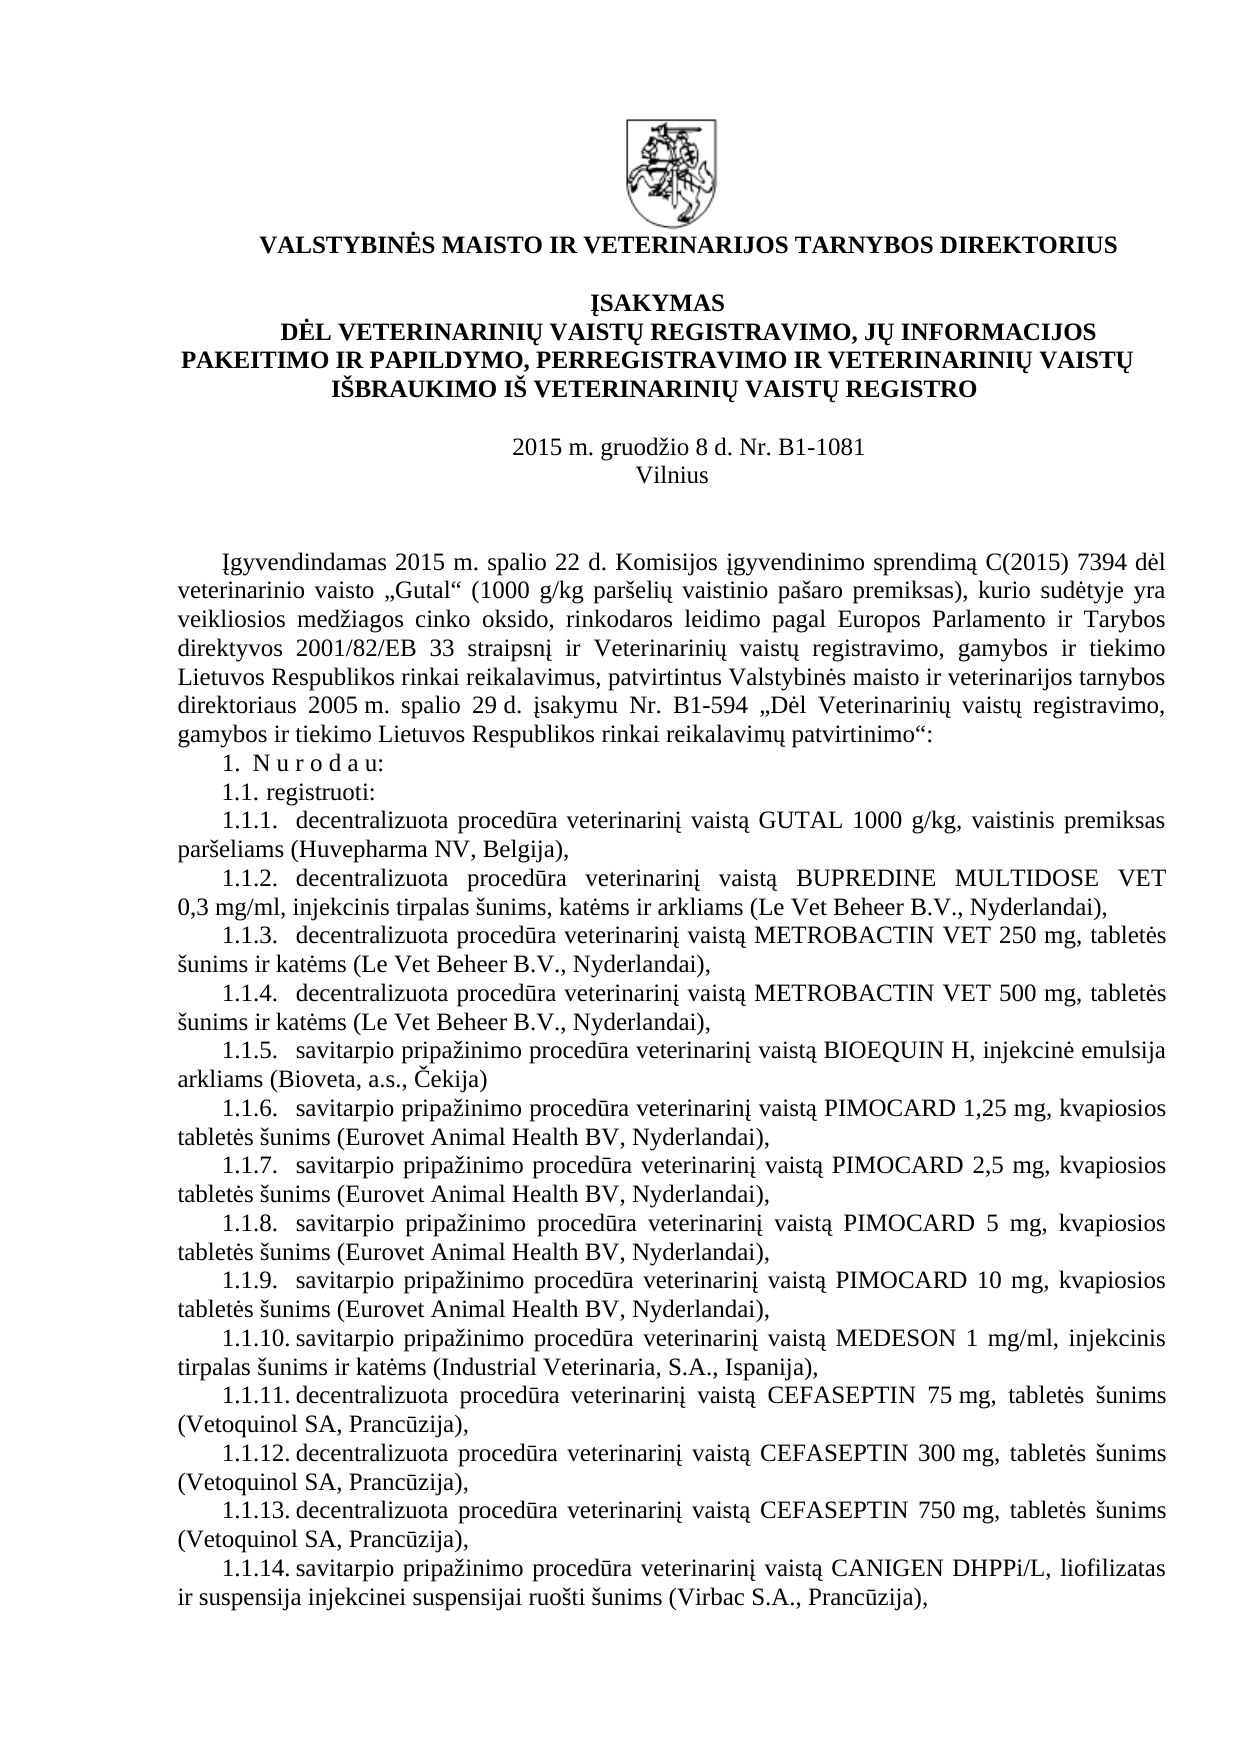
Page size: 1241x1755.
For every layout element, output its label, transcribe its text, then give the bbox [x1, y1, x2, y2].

text 1.1.11. decentralizuota procedūra veterinarinį vaistą CEFASEPTIN 75 mg, tabletės šunims (Vetoquinol SA, Prancūzija), [177, 1381, 1167, 1438]
text 1.1. registruoti: [177, 777, 1167, 806]
text 1.1.9. savitarpio pripažinimo procedūra veterinarinį vaistą PIMOCARD 10 mg, kvapiosios tabletės šunims (Eurovet Animal Health BV, Nyderlandai), [177, 1266, 1167, 1323]
text 1.1.12. decentralizuota procedūra veterinarinį vaistą CEFASEPTIN 300 mg, tabletės šunims (Vetoquinol SA, Prancūzija), [177, 1438, 1167, 1496]
text 1.1.4. decentralizuota procedūra veterinarinį vaistą METROBACTIN VET 500 mg, tabletės šunims ir katėms (Le Vet Beheer B.V., Nyderlandai), [177, 978, 1167, 1036]
text 1.1.8. savitarpio pripažinimo procedūra veterinarinį vaistą PIMOCARD 5 mg, kvapiosios tabletės šunims (Eurovet Animal Health BV, Nyderlandai), [177, 1208, 1167, 1266]
text Vilnius [177, 461, 1167, 489]
text ĮSAKYMAS [177, 288, 1138, 317]
text 1.1.5. savitarpio pripažinimo procedūra veterinarinį vaistą BIOEQUIN H, injekcinė emulsija arkliams (Bioveta, a.s., Čekija) [177, 1036, 1167, 1093]
text 1.1.2. decentralizuota procedūra veterinarinį vaistą BUPREDINE MULTIDOSE VET 0,3 mg/ml, injekcinis tirpalas šunims, katėms ir arkliams (Le Vet Beheer B.V., Nyderlandai), [177, 863, 1167, 921]
text 1.1.13. decentralizuota procedūra veterinarinį vaistą CEFASEPTIN 750 mg, tabletės šunims (Vetoquinol SA, Prancūzija), [177, 1496, 1167, 1553]
text DĖL veterinarinių vaistų registravimo, jų informacijos pakeitimo ir papildymo, PERREGISTRAVIMO ir veterinarinių vaistų išbraukimo iš veterinarinių vaistų registro [177, 317, 1138, 403]
text 1.1.6. savitarpio pripažinimo procedūra veterinarinį vaistą PIMOCARD 1,25 mg, kvapiosios tabletės šunims (Eurovet Animal Health BV, Nyderlandai), [177, 1093, 1167, 1151]
text 2015 m. gruodžio 8 d. Nr. B1-1081 [177, 432, 1138, 461]
text VALSTYBINĖS MAISTO IR VETERINARIJOS TARNYBOS DIREKTORIUS [177, 231, 1138, 259]
text 1.1.1. decentralizuota procedūra veterinarinį vaistą GUTAL 1000 g/kg, vaistinis premiksas paršeliams (Huvepharma NV, Belgija), [177, 806, 1167, 863]
text 1.1.7. savitarpio pripažinimo procedūra veterinarinį vaistą PIMOCARD 2,5 mg, kvapiosios tabletės šunims (Eurovet Animal Health BV, Nyderlandai), [177, 1151, 1167, 1208]
text 1.1.14. savitarpio pripažinimo procedūra veterinarinį vaistą CANIGEN DHPPi/L, liofilizatas ir suspensija injekcinei suspensijai ruošti šunims (Virbac S.A., Prancūzija), [177, 1553, 1167, 1611]
text 1. N u r o d a u: [177, 748, 1167, 777]
text 1.1.3. decentralizuota procedūra veterinarinį vaistą METROBACTIN VET 250 mg, tabletės šunims ir katėms (Le Vet Beheer B.V., Nyderlandai), [177, 921, 1167, 978]
text 1.1.10. savitarpio pripažinimo procedūra veterinarinį vaistą MEDESON 1 mg/ml, injekcinis tirpalas šunims ir katėms (Industrial Veterinaria, S.A., Ispanija), [177, 1323, 1167, 1381]
text Įgyvendindamas 2015 m. spalio 22 d. Komisijos įgyvendinimo sprendimą C(2015) 7394 dėl veterinarinio vaisto „Gutal“ (1000 g/kg paršelių vaistinio pašaro premiksas), kurio sudėtyje yra veikliosios medžiagos cinko oksido, rinkodaros leidimo pagal Europos Parlamento ir Tarybos direktyvos 2001/82/EB 33 straipsnį ir Veterinarinių vaistų registravimo, gamybos ir tiekimo Lietuvos Respublikos rinkai reikalavimus, patvirtintus Valstybinės maisto ir veterinarijos tarnybos direktoriaus 2005 m. spalio 29 d. įsakymu Nr. B1-594 „Dėl Veterinarinių vaistų registravimo, gamybos ir tiekimo Lietuvos Respublikos rinkai reikalavimų patvirtinimo“: [177, 547, 1167, 748]
